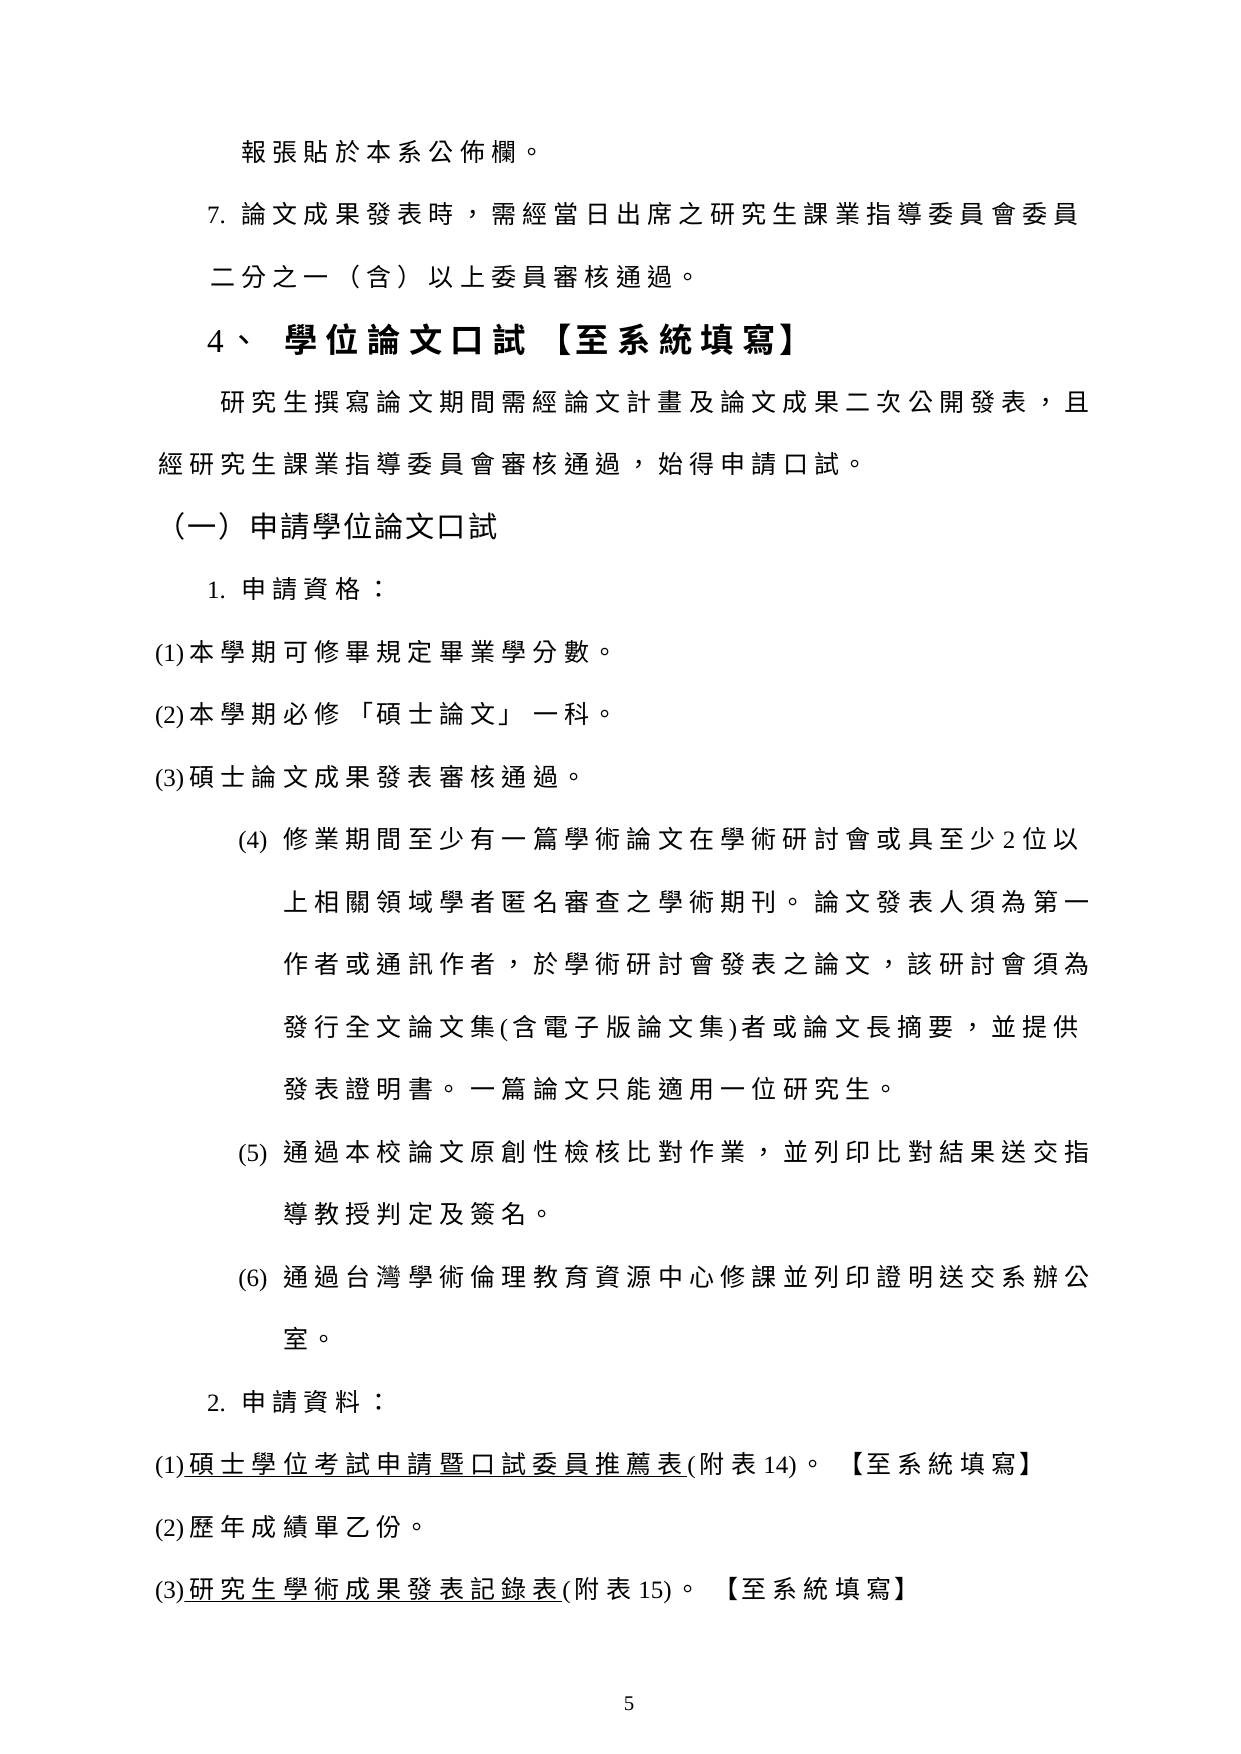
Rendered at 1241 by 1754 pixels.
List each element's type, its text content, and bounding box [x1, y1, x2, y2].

list 碩士論文成果發表審核通過。 [142, 733, 1103, 796]
list 論文成果發表時，需經當日出席之研究生課業指導委員會委員二分之一（含）以上委員審核通過。 [202, 171, 1103, 296]
subtitle （一）申請學位論文口試 [155, 483, 1103, 546]
list 修業期間至少有一篇學術論文在學術研討會或具至少2位以上相關領域學者匿名審查之學術期刊。論文發表人須為第一作者或通訊作者，於學術研討會發表之論文，該研討會須為發行全文論文集(含電子版論文集)者或論文長摘要，並提供發表證明書。一篇論文只能適用一位研究生。 [230, 796, 1103, 1108]
list 申請資格： [202, 546, 1103, 608]
list 本學期必修「碩士論文」一科。 [142, 671, 1103, 733]
list 報張貼於本系公佈欄。 [202, 108, 1103, 171]
list 碩士學位考試申請暨口試委員推薦表(附表14)。【至系統填寫】 [142, 1421, 1103, 1483]
list 本學期可修畢規定畢業學分數。 [142, 608, 1103, 671]
subtitle 學位論文口試【至系統填寫】 [205, 296, 1103, 358]
list 研究生學術成果發表記錄表(附表15)。【至系統填寫】 [142, 1546, 1103, 1608]
list 通過台灣學術倫理教育資源中心修課並列印證明送交系辦公室。 [230, 1233, 1103, 1358]
list 歷年成績單乙份。 [142, 1483, 1103, 1546]
text 研究生撰寫論文期間需經論文計畫及論文成果二次公開發表，且經研究生課業指導委員會審核通過，始得申請口試。 [155, 358, 1100, 483]
list 申請資料： [202, 1358, 1103, 1421]
list 通過本校論文原創性檢核比對作業，並列印比對結果送交指導教授判定及簽名。 [230, 1108, 1103, 1233]
